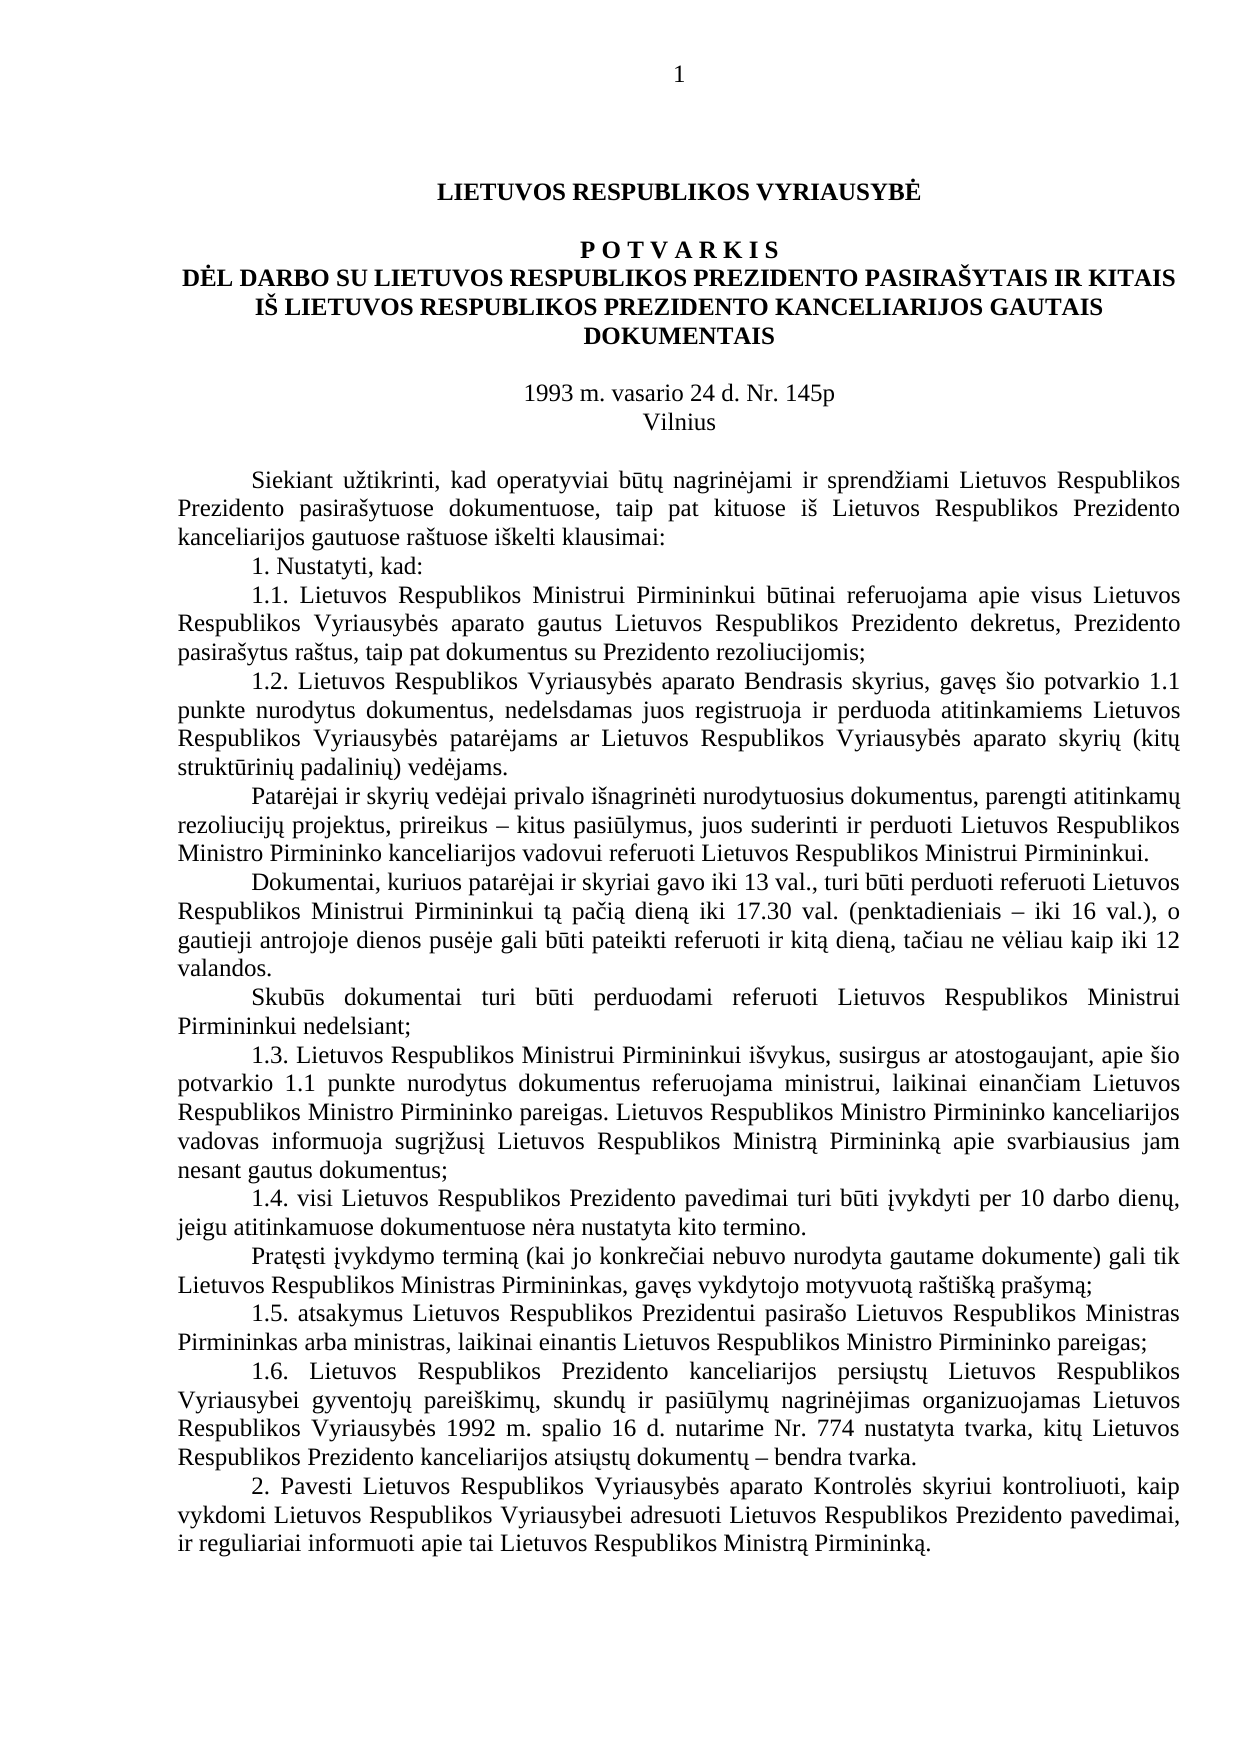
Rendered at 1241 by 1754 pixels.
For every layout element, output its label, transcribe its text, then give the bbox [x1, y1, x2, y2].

text P O T V A R K I S [177, 235, 1181, 263]
text Pratęsti įvykdymo terminą (kai jo konkrečiai nebuvo nurodyta gautame dokumente) gali tik Lietuvos Respublikos Ministras Pirmininkas, gavęs vykdytojo motyvuotą raštišką prašymą; [177, 1241, 1181, 1298]
text 1.2. Lietuvos Respublikos Vyriausybės aparato Bendrasis skyrius, gavęs šio potvarkio 1.1 punkte nurodytus dokumentus, nedelsdamas juos registruoja ir perduoda atitinkamiems Lietuvos Respublikos Vyriausybės patarėjams ar Lietuvos Respublikos Vyriausybės aparato skyrių (kitų struktūrinių padalinių) vedėjams. [177, 666, 1181, 781]
text 1.3. Lietuvos Respublikos Ministrui Pirmininkui išvykus, susirgus ar atostogaujant, apie šio potvarkio 1.1 punkte nurodytus dokumentus referuojama ministrui, laikinai einančiam Lietuvos Respublikos Ministro Pirmininko pareigas. Lietuvos Respublikos Ministro Pirmininko kanceliarijos vadovas informuoja sugrįžusį Lietuvos Respublikos Ministrą Pirmininką apie svarbiausius jam nesant gautus dokumentus; [177, 1040, 1181, 1183]
text Dokumentai, kuriuos patarėjai ir skyriai gavo iki 13 val., turi būti perduoti referuoti Lietuvos Respublikos Ministrui Pirmininkui tą pačią dieną iki 17.30 val. (penktadieniais – iki 16 val.), o gautieji antrojoje dienos pusėje gali būti pateikti referuoti ir kitą dieną, tačiau ne vėliau kaip iki 12 valandos. [177, 867, 1181, 982]
text Siekiant užtikrinti, kad operatyviai būtų nagrinėjami ir sprendžiami Lietuvos Respublikos Prezidento pasirašytuose dokumentuose, taip pat kituose iš Lietuvos Respublikos Prezidento kanceliarijos gautuose raštuose iškelti klausimai: [177, 465, 1181, 551]
text Skubūs dokumentai turi būti perduodami referuoti Lietuvos Respublikos Ministrui Pirmininkui nedelsiant; [177, 982, 1181, 1040]
text 1.4. visi Lietuvos Respublikos Prezidento pavedimai turi būti įvykdyti per 10 darbo dienų, jeigu atitinkamuose dokumentuose nėra nustatyta kito termino. [177, 1183, 1181, 1241]
text 1.1. Lietuvos Respublikos Ministrui Pirmininkui būtinai referuojama apie visus Lietuvos Respublikos Vyriausybės aparato gautus Lietuvos Respublikos Prezidento dekretus, Prezidento pasirašytus raštus, taip pat dokumentus su Prezidento rezoliucijomis; [177, 580, 1181, 666]
text 1.5. atsakymus Lietuvos Respublikos Prezidentui pasirašo Lietuvos Respublikos Ministras Pirmininkas arba ministras, laikinai einantis Lietuvos Respublikos Ministro Pirmininko pareigas; [177, 1298, 1181, 1356]
text Vilnius [177, 407, 1181, 436]
text 1.6. Lietuvos Respublikos Prezidento kanceliarijos persiųstų Lietuvos Respublikos Vyriausybei gyventojų pareiškimų, skundų ir pasiūlymų nagrinėjimas organizuojamas Lietuvos Respublikos Vyriausybės 1992 m. spalio 16 d. nutarime Nr. 774 nustatyta tvarka, kitų Lietuvos Respublikos Prezidento kanceliarijos atsiųstų dokumentų – bendra tvarka. [177, 1356, 1181, 1471]
text 2. Pavesti Lietuvos Respublikos Vyriausybės aparato Kontrolės skyriui kontroliuoti, kaip vykdomi Lietuvos Respublikos Vyriausybei adresuoti Lietuvos Respublikos Prezidento pavedimai, ir reguliariai informuoti apie tai Lietuvos Respublikos Ministrą Pirmininką. [177, 1471, 1181, 1557]
text DĖL DARBO SU LIETUVOS RESPUBLIKOS PREZIDENTO PASIRAŠYTAIS IR KITAIS IŠ LIETUVOS RESPUBLIKOS PREZIDENTO KANCELIARIJOS GAUTAIS DOKUMENTAIS [177, 263, 1181, 350]
text 1993 m. vasario 24 d. Nr. 145p [177, 378, 1181, 407]
text Patarėjai ir skyrių vedėjai privalo išnagrinėti nurodytuosius dokumentus, parengti atitinkamų rezoliucijų projektus, prireikus – kitus pasiūlymus, juos suderinti ir perduoti Lietuvos Respublikos Ministro Pirmininko kanceliarijos vadovui referuoti Lietuvos Respublikos Ministrui Pirmininkui. [177, 781, 1181, 867]
text LIETUVOS RESPUBLIKOS VYRIAUSYBĖ [177, 177, 1181, 206]
text 1. Nustatyti, kad: [177, 551, 1181, 580]
